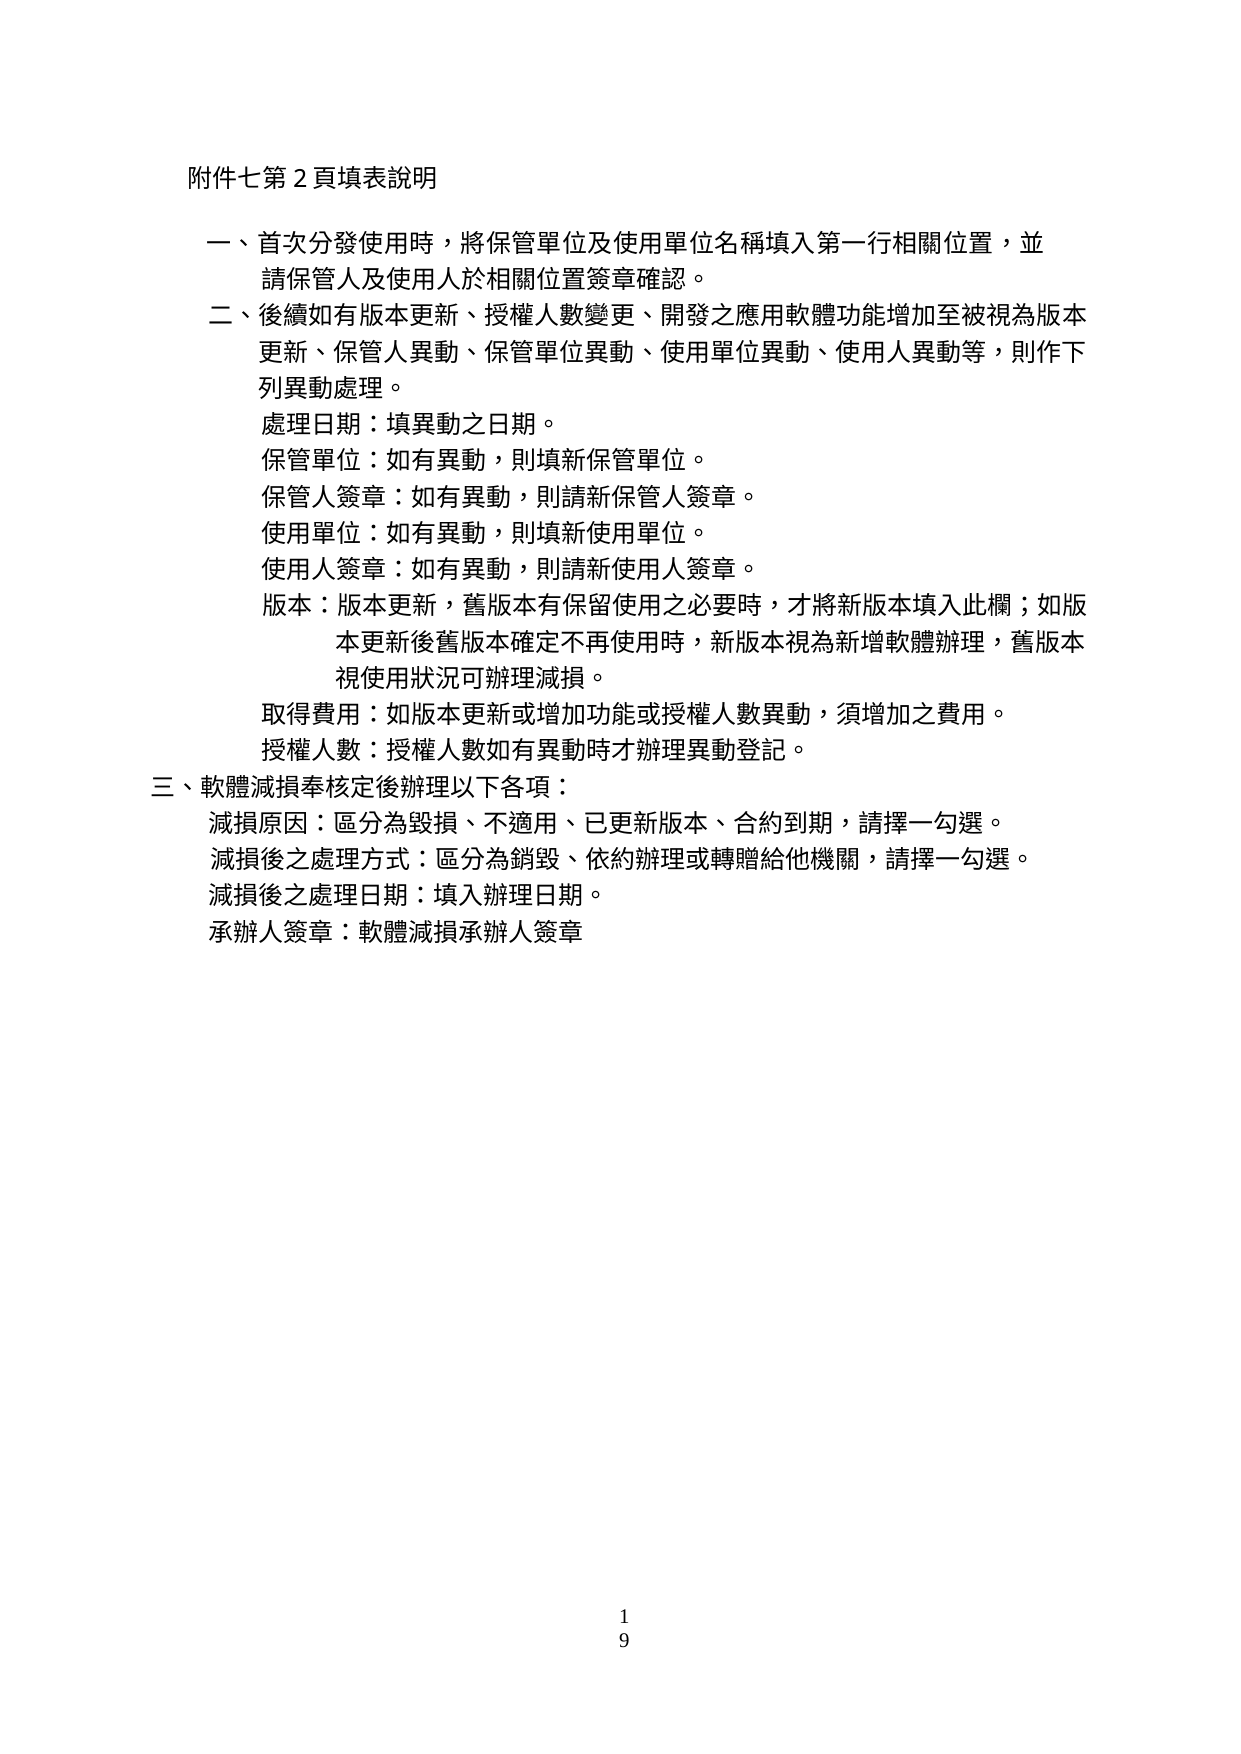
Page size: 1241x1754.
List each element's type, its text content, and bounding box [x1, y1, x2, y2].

text 使用人簽章：如有異動，則請新使用人簽章。 [186, 549, 1087, 586]
text 取得費用：如版本更新或增加功能或授權人數異動，須增加之費用。 [186, 694, 1087, 731]
text 減損後之處理方式：區分為銷毀、依約辦理或轉贈給他機關，請擇一勾選。 [128, 839, 1087, 876]
text 版本：版本更新，舊版本有保留使用之必要時，才將新版本填入此欄；如版本更新後舊版本確定不再使用時，新版本視為新增軟體辦理，舊版本視使用狀況可辦理減損。 [187, 586, 1087, 694]
text 減損原因：區分為毀損、不適用、已更新版本、合約到期，請擇一勾選。 [127, 803, 1087, 839]
text 附件七第2頁填表說明 [187, 158, 1064, 194]
text 授權人數：授權人數如有異動時才辦理異動登記。 [186, 731, 1087, 767]
text 一、首次分發使用時，將保管單位及使用單位名稱填入第一行相關位置，並請保管人及使用人於相關位置簽章確認。 [206, 223, 1045, 296]
text 保管人簽章：如有異動，則請新保管人簽章。 [186, 477, 1087, 513]
text 三、軟體減損奉核定後辦理以下各項： [94, 767, 1087, 803]
text 使用單位：如有異動，則填新使用單位。 [186, 513, 1087, 549]
text 保管單位：如有異動，則填新保管單位。 [186, 441, 1087, 477]
text 二、後續如有版本更新、授權人數變更、開發之應用軟體功能增加至被視為版本更新、保管人異動、保管單位異動、使用單位異動、使用人異動等，則作下列異動處理。 [208, 296, 1087, 404]
text 承辦人簽章：軟體減損承辦人簽章 [127, 912, 1087, 948]
text 減損後之處理日期：填入辦理日期。 [127, 876, 1087, 912]
text 處理日期：填異動之日期。 [186, 404, 1087, 441]
